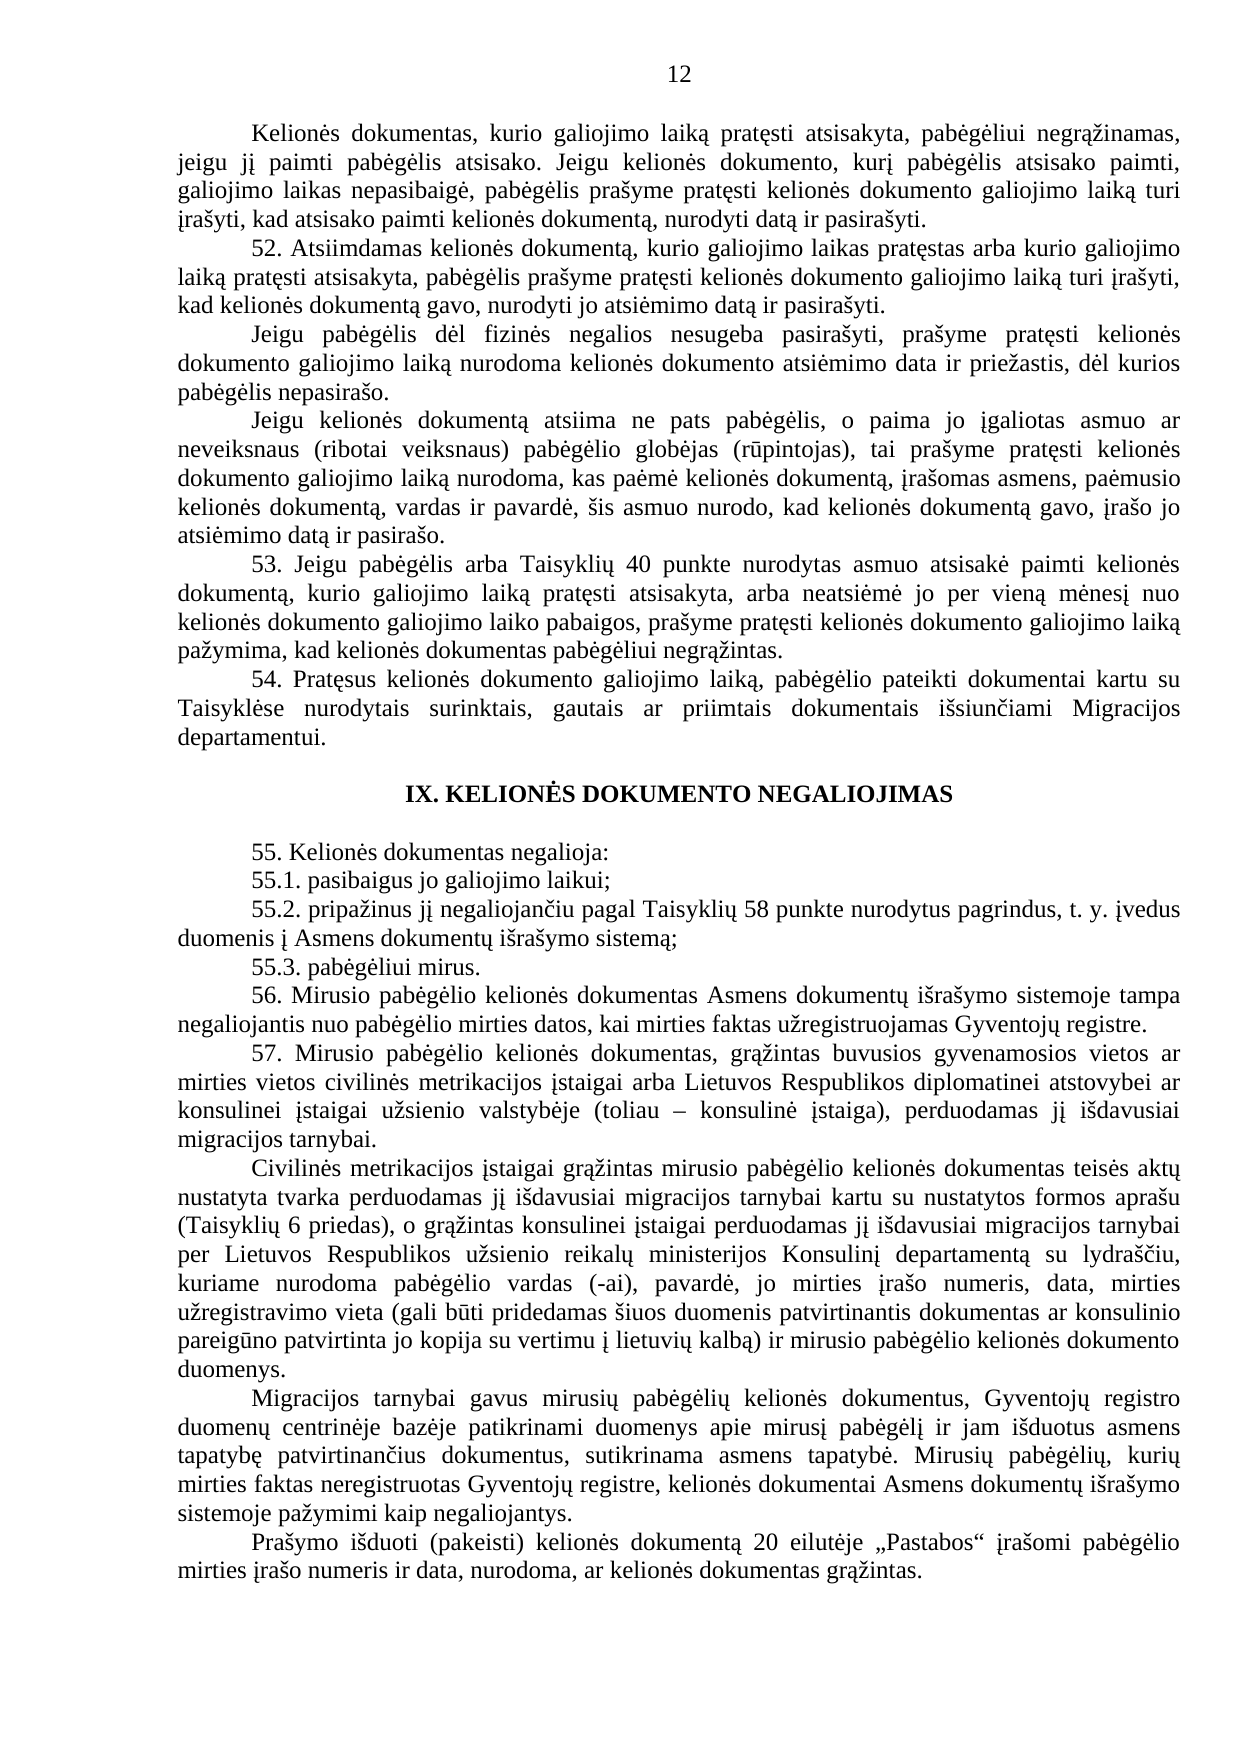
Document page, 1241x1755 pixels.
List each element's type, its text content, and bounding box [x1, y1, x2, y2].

text Kelionės dokumentas, kurio galiojimo laiką pratęsti atsisakyta, pabėgėliui negrąžinamas, jeigu jį paimti pabėgėlis atsisako. Jeigu kelionės dokumento, kurį pabėgėlis atsisako paimti, galiojimo laikas nepasibaigė, pabėgėlis prašyme pratęsti kelionės dokumento galiojimo laiką turi įrašyti, kad atsisako paimti kelionės dokumentą, nurodyti datą ir pasirašyti. [177, 118, 1181, 233]
text 57. Mirusio pabėgėlio kelionės dokumentas, grąžintas buvusios gyvenamosios vietos ar mirties vietos civilinės metrikacijos įstaigai arba Lietuvos Respublikos diplomatinei atstovybei ar konsulinei įstaigai užsienio valstybėje (toliau – konsulinė įstaiga), perduodamas jį išdavusiai migracijos tarnybai. [177, 1038, 1181, 1153]
text 55.1. pasibaigus jo galiojimo laikui; [177, 866, 1181, 894]
text Jeigu pabėgėlis dėl fizinės negalios nesugeba pasirašyti, prašyme pratęsti kelionės dokumento galiojimo laiką nurodoma kelionės dokumento atsiėmimo data ir priežastis, dėl kurios pabėgėlis nepasirašo. [177, 319, 1181, 406]
text 53. Jeigu pabėgėlis arba Taisyklių 40 punkte nurodytas asmuo atsisakė paimti kelionės dokumentą, kurio galiojimo laiką pratęsti atsisakyta, arba neatsiėmė jo per vieną mėnesį nuo kelionės dokumento galiojimo laiko pabaigos, prašyme pratęsti kelionės dokumento galiojimo laiką pažymima, kad kelionės dokumentas pabėgėliui negrąžintas. [177, 549, 1181, 664]
text 54. Pratęsus kelionės dokumento galiojimo laiką, pabėgėlio pateikti dokumentai kartu su Taisyklėse nurodytais surinktais, gautais ar priimtais dokumentais išsiunčiami Migracijos departamentui. [177, 664, 1181, 751]
text 55.3. pabėgėliui mirus. [177, 952, 1181, 981]
text 55.2. pripažinus jį negaliojančiu pagal Taisyklių 58 punkte nurodytus pagrindus, t. y. įvedus duomenis į Asmens dokumentų išrašymo sistemą; [177, 894, 1181, 952]
text Civilinės metrikacijos įstaigai grąžintas mirusio pabėgėlio kelionės dokumentas teisės aktų nustatyta tvarka perduodamas jį išdavusiai migracijos tarnybai kartu su nustatytos formos aprašu (Taisyklių 6 priedas), o grąžintas konsulinei įstaigai perduodamas jį išdavusiai migracijos tarnybai per Lietuvos Respublikos užsienio reikalų ministerijos Konsulinį departamentą su lydraščiu, kuriame nurodoma pabėgėlio vardas (-ai), pavardė, jo mirties įrašo numeris, data, mirties užregistravimo vieta (gali būti pridedamas šiuos duomenis patvirtinantis dokumentas ar konsulinio pareigūno patvirtinta jo kopija su vertimu į lietuvių kalbą) ir mirusio pabėgėlio kelionės dokumento duomenys. [177, 1153, 1181, 1383]
text Prašymo išduoti (pakeisti) kelionės dokumentą 20 eilutėje „Pastabos“ įrašomi pabėgėlio mirties įrašo numeris ir data, nurodoma, ar kelionės dokumentas grąžintas. [177, 1527, 1181, 1584]
text 55. Kelionės dokumentas negalioja: [177, 837, 1181, 866]
text Jeigu kelionės dokumentą atsiima ne pats pabėgėlis, o paima jo įgaliotas asmuo ar neveiksnaus (ribotai veiksnaus) pabėgėlio globėjas (rūpintojas), tai prašyme pratęsti kelionės dokumento galiojimo laiką nurodoma, kas paėmė kelionės dokumentą, įrašomas asmens, paėmusio kelionės dokumentą, vardas ir pavardė, šis asmuo nurodo, kad kelionės dokumentą gavo, įrašo jo atsiėmimo datą ir pasirašo. [177, 406, 1181, 549]
text 56. Mirusio pabėgėlio kelionės dokumentas Asmens dokumentų išrašymo sistemoje tampa negaliojantis nuo pabėgėlio mirties datos, kai mirties faktas užregistruojamas Gyventojų registre. [177, 981, 1181, 1038]
text Migracijos tarnybai gavus mirusių pabėgėlių kelionės dokumentus, Gyventojų registro duomenų centrinėje bazėje patikrinami duomenys apie mirusį pabėgėlį ir jam išduotus asmens tapatybę patvirtinančius dokumentus, sutikrinama asmens tapatybė. Mirusių pabėgėlių, kurių mirties faktas neregistruotas Gyventojų registre, kelionės dokumentai Asmens dokumentų išrašymo sistemoje pažymimi kaip negaliojantys. [177, 1383, 1181, 1527]
text 52. Atsiimdamas kelionės dokumentą, kurio galiojimo laikas pratęstas arba kurio galiojimo laiką pratęsti atsisakyta, pabėgėlis prašyme pratęsti kelionės dokumento galiojimo laiką turi įrašyti, kad kelionės dokumentą gavo, nurodyti jo atsiėmimo datą ir pasirašyti. [177, 233, 1181, 319]
text IX. KELIONĖS DOKUMENTO NEGALIOJIMAS [177, 779, 1181, 808]
